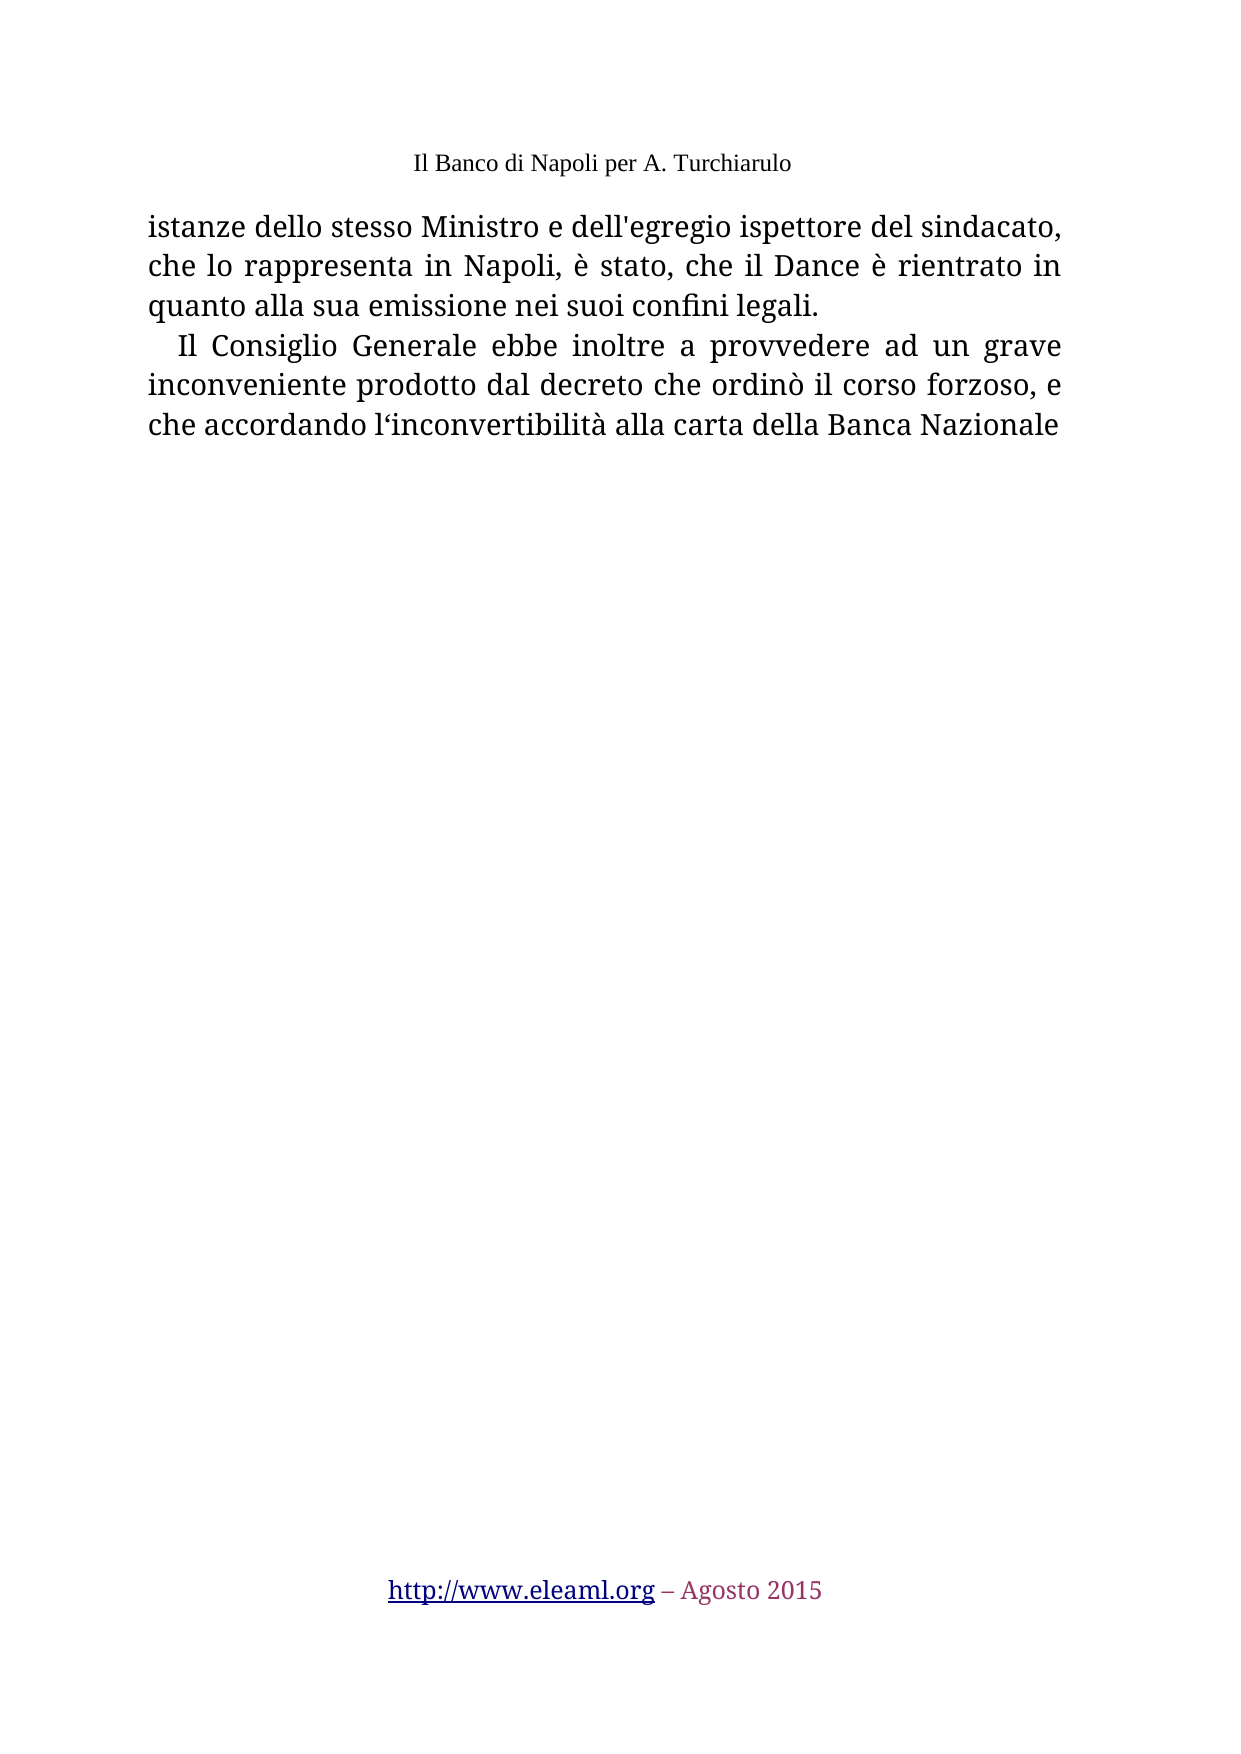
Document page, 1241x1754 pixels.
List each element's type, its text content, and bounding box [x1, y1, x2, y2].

text istanze dello stesso Ministro e dell'egregio ispettore del sindacato, che lo rappresenta in Napoli, è stato, che il Dance è rientrato in quanto alla sua emissione nei suoi confini legali. [148, 206, 1063, 325]
text Il Consiglio Generale ebbe inoltre a provvedere ad un grave inconveniente prodotto dal decreto che ordinò il corso forzoso, e che accordando l‘inconvertibilità alla carta della Banca Nazionale [148, 325, 1063, 444]
